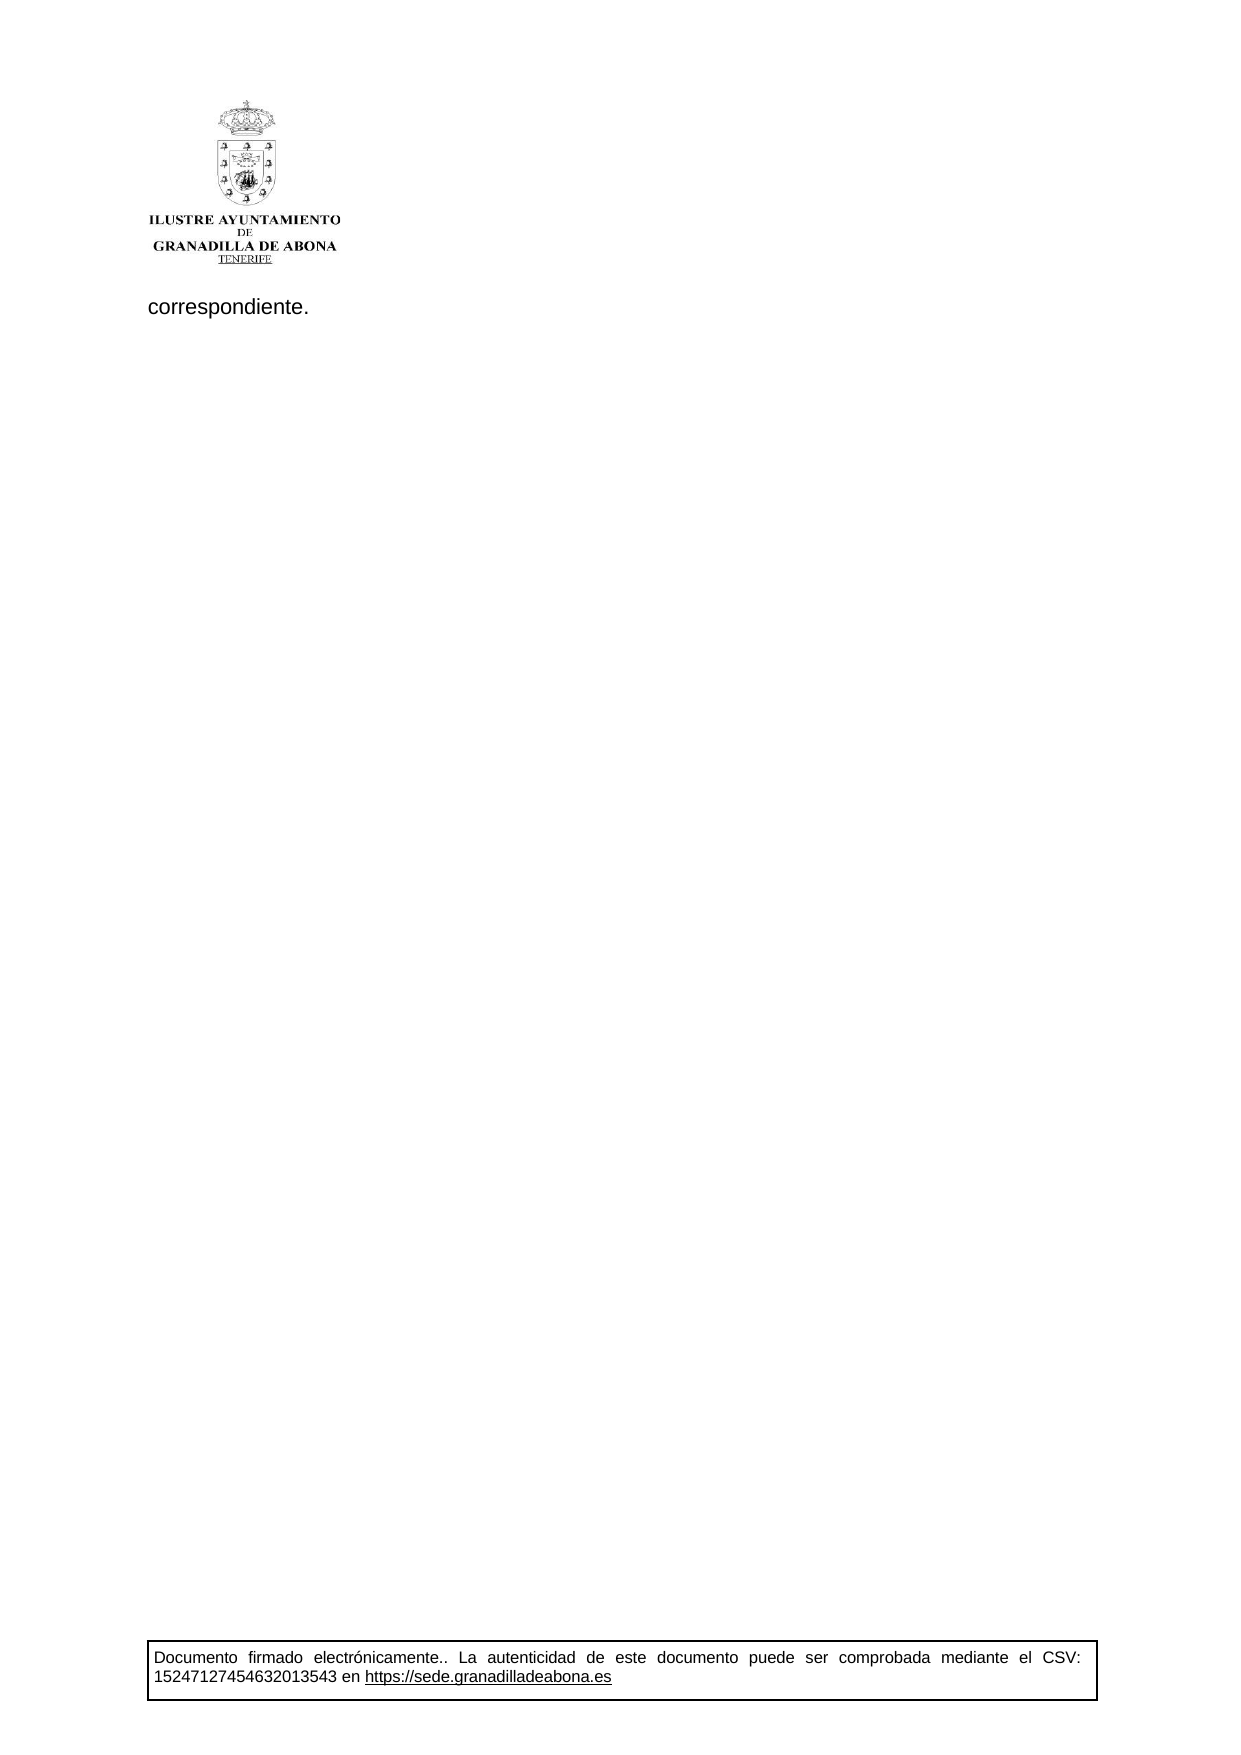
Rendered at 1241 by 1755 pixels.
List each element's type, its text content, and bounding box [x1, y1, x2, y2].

text correspondiente. [148, 294, 1111, 319]
